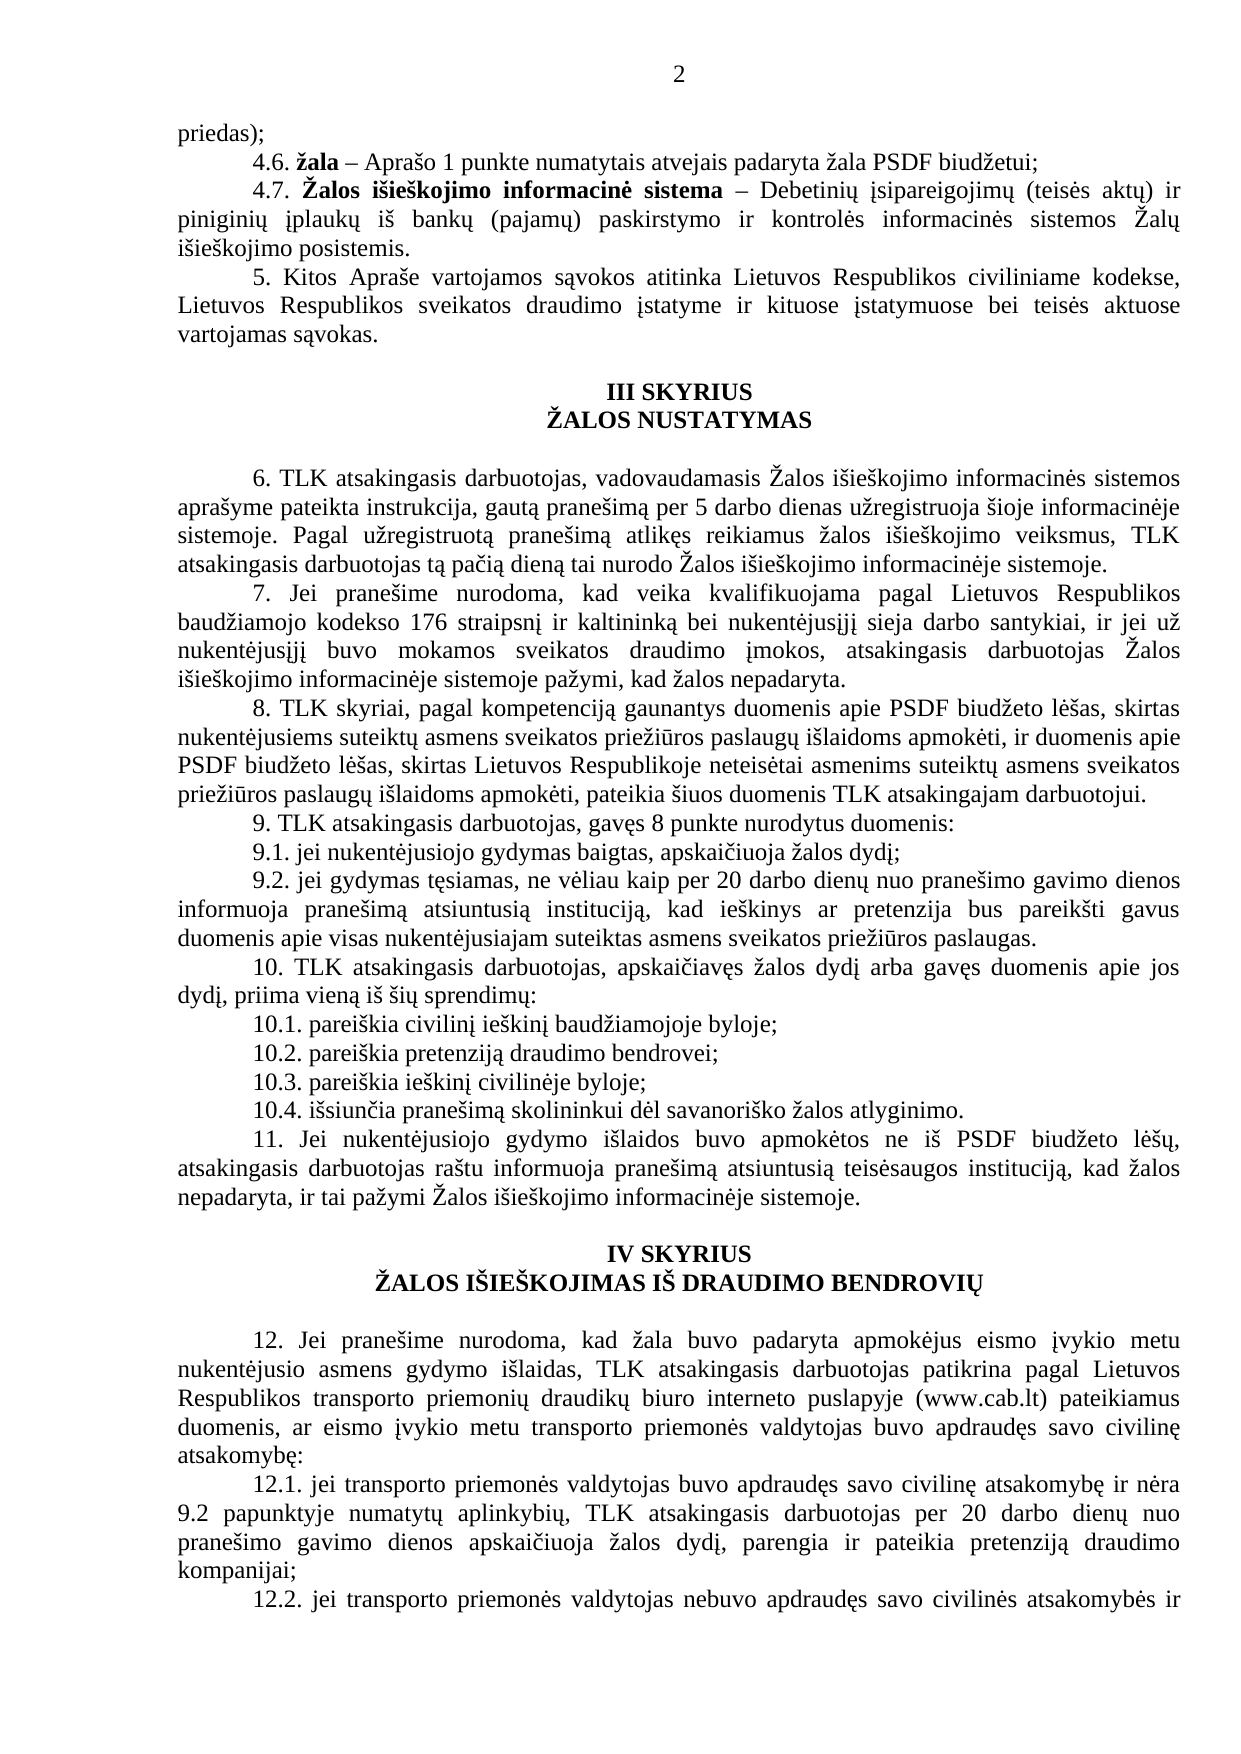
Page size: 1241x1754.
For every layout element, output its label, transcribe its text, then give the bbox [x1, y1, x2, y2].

text 10.4. išsiunčia pranešimą skolininkui dėl savanoriško žalos atlyginimo. [177, 1096, 1181, 1124]
text 8. TLK skyriai, pagal kompetenciją gaunantys duomenis apie PSDF biudžeto lėšas, skirtas nukentėjusiems suteiktų asmens sveikatos priežiūros paslaugų išlaidoms apmokėti, ir duomenis apie PSDF biudžeto lėšas, skirtas Lietuvos Respublikoje neteisėtai asmenims suteiktų asmens sveikatos priežiūros paslaugų išlaidoms apmokėti, pateikia šiuos duomenis TLK atsakingajam darbuotojui. [177, 693, 1181, 808]
text 9.2. jei gydymas tęsiamas, ne vėliau kaip per 20 darbo dienų nuo pranešimo gavimo dienos informuoja pranešimą atsiuntusią instituciją, kad ieškinys ar pretenzija bus pareikšti gavus duomenis apie visas nukentėjusiajam suteiktas asmens sveikatos priežiūros paslaugas. [177, 866, 1181, 952]
text 4.6. žala – Aprašo 1 punkte numatytais atvejais padaryta žala PSDF biudžetui; [177, 147, 1181, 176]
text 10.3. pareiškia ieškinį civilinėje byloje; [177, 1067, 1181, 1096]
text priedas); [177, 118, 1181, 147]
text III SKYRIUS [177, 377, 1181, 406]
text 10.2. pareiškia pretenziją draudimo bendrovei; [177, 1038, 1181, 1067]
text 7. Jei pranešime nurodoma, kad veika kvalifikuojama pagal Lietuvos Respublikos baudžiamojo kodekso 176 straipsnį ir kaltininką bei nukentėjusįjį sieja darbo santykiai, ir jei už nukentėjusįjį buvo mokamos sveikatos draudimo įmokos, atsakingasis darbuotojas Žalos išieškojimo informacinėje sistemoje pažymi, kad žalos nepadaryta. [177, 578, 1181, 693]
text 9. TLK atsakingasis darbuotojas, gavęs 8 punkte nurodytus duomenis: [177, 808, 1181, 837]
text 10. TLK atsakingasis darbuotojas, apskaičiavęs žalos dydį arba gavęs duomenis apie jos dydį, priima vieną iš šių sprendimų: [177, 952, 1181, 1009]
text 12.1. jei transporto priemonės valdytojas buvo apdraudęs savo civilinę atsakomybę ir nėra 9.2 papunktyje numatytų aplinkybių, TLK atsakingasis darbuotojas per 20 darbo dienų nuo pranešimo gavimo dienos apskaičiuoja žalos dydį, parengia ir pateikia pretenziją draudimo kompanijai; [177, 1469, 1181, 1584]
text 12. Jei pranešime nurodoma, kad žala buvo padaryta apmokėjus eismo įvykio metu nukentėjusio asmens gydymo išlaidas, TLK atsakingasis darbuotojas patikrina pagal Lietuvos Respublikos transporto priemonių draudikų biuro interneto puslapyje (www.cab.lt) pateikiamus duomenis, ar eismo įvykio metu transporto priemonės valdytojas buvo apdraudęs savo civilinę atsakomybę: [177, 1326, 1181, 1469]
text 12.2. jei transporto priemonės valdytojas nebuvo apdraudęs savo civilinės atsakomybės ir [177, 1584, 1181, 1613]
text ŽALOS IŠIEŠKOJIMAS IŠ DRAUDIMO BENDROVIŲ [177, 1268, 1181, 1297]
text 10.1. pareiškia civilinį ieškinį baudžiamojoje byloje; [177, 1009, 1181, 1038]
text 9.1. jei nukentėjusiojo gydymas baigtas, apskaičiuoja žalos dydį; [177, 837, 1181, 866]
text ŽALOS NUSTATYMAS [177, 406, 1181, 434]
text 11. Jei nukentėjusiojo gydymo išlaidos buvo apmokėtos ne iš PSDF biudžeto lėšų, atsakingasis darbuotojas raštu informuoja pranešimą atsiuntusią teisėsaugos instituciją, kad žalos nepadaryta, ir tai pažymi Žalos išieškojimo informacinėje sistemoje. [177, 1124, 1181, 1211]
text 4.7. Žalos išieškojimo informacinė sistema – Debetinių įsipareigojimų (teisės aktų) ir piniginių įplaukų iš bankų (pajamų) paskirstymo ir kontrolės informacinės sistemos Žalų išieškojimo posistemis. [177, 176, 1181, 262]
text 6. TLK atsakingasis darbuotojas, vadovaudamasis Žalos išieškojimo informacinės sistemos aprašyme pateikta instrukcija, gautą pranešimą per 5 darbo dienas užregistruoja šioje informacinėje sistemoje. Pagal užregistruotą pranešimą atlikęs reikiamus žalos išieškojimo veiksmus, TLK atsakingasis darbuotojas tą pačią dieną tai nurodo Žalos išieškojimo informacinėje sistemoje. [177, 463, 1181, 578]
text IV SKYRIUS [177, 1239, 1181, 1268]
text 5. Kitos Apraše vartojamos sąvokos atitinka Lietuvos Respublikos civiliniame kodekse, Lietuvos Respublikos sveikatos draudimo įstatyme ir kituose įstatymuose bei teisės aktuose vartojamas sąvokas. [177, 262, 1181, 348]
